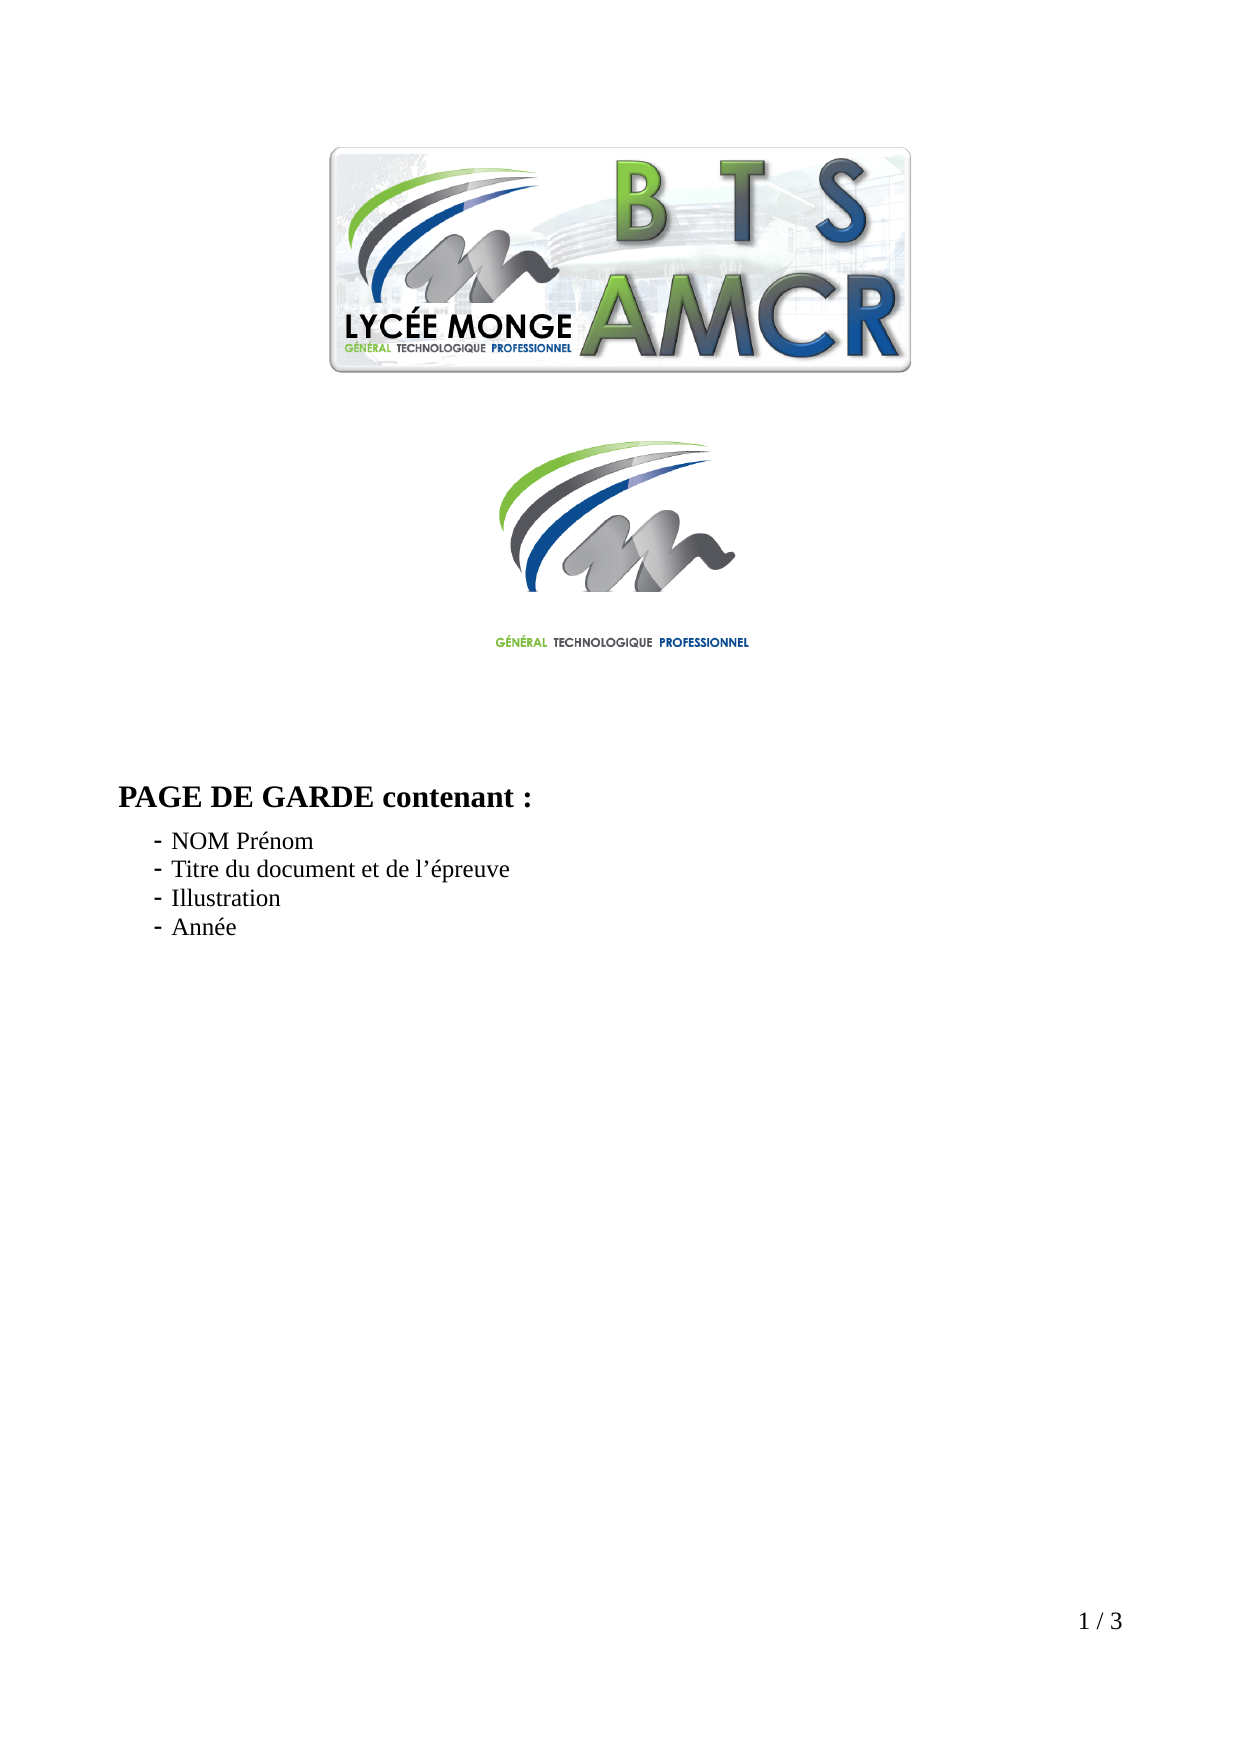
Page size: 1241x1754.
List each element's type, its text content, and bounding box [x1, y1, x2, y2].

list Année [153, 912, 1122, 941]
list Illustration [153, 883, 1122, 912]
text PAGE DE GARDE contenant : [118, 778, 1122, 814]
picture [329, 146, 912, 373]
picture [486, 423, 755, 655]
list Titre du document et de l’épreuve [153, 854, 1122, 883]
list NOM Prénom [153, 826, 1122, 854]
